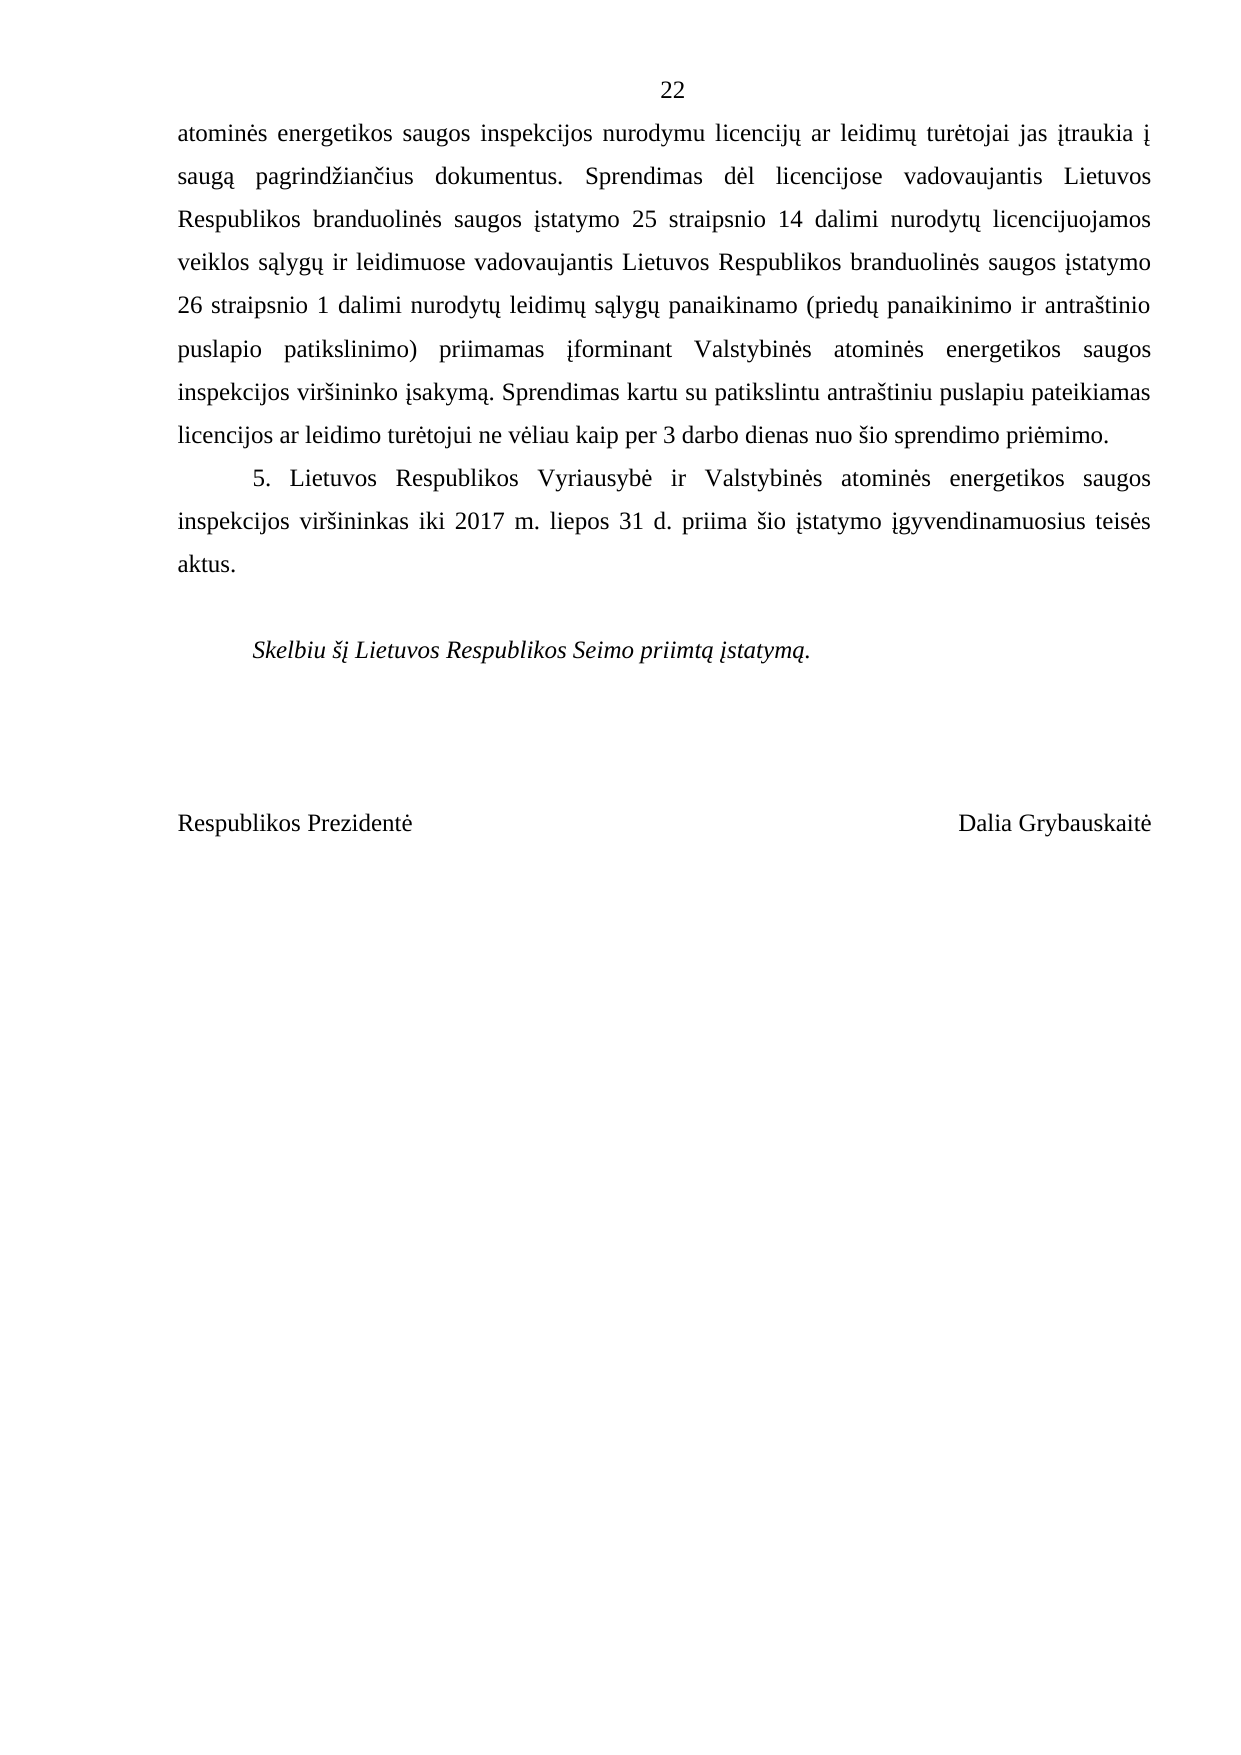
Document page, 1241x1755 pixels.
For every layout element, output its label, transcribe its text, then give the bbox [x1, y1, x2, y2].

text 5. Lietuvos Respublikos Vyriausybė ir Valstybinės atominės energetikos saugos inspekcijos viršininkas iki 2017 m. liepos 31 d. priima šio įstatymo įgyvendinamuosius teisės aktus. [177, 463, 1152, 578]
text Skelbiu šį Lietuvos Respublikos Seimo priimtą įstatymą. [177, 636, 1152, 664]
text Respublikos Prezidentė Dalia Grybauskaitė [177, 808, 1152, 837]
text atominės energetikos saugos inspekcijos nurodymu licencijų ar leidimų turėtojai jas įtraukia į saugą pagrindžiančius dokumentus. Sprendimas dėl licencijose vadovaujantis Lietuvos Respublikos branduolinės saugos įstatymo 25 straipsnio 14 dalimi nurodytų licencijuojamos veiklos sąlygų ir leidimuose vadovaujantis Lietuvos Respublikos branduolinės saugos įstatymo 26 straipsnio 1 dalimi nurodytų leidimų sąlygų panaikinamo (priedų panaikinimo ir antraštinio puslapio patikslinimo) priimamas įforminant Valstybinės atominės energetikos saugos inspekcijos viršininko įsakymą. Sprendimas kartu su patikslintu antraštiniu puslapiu pateikiamas licencijos ar leidimo turėtojui ne vėliau kaip per 3 darbo dienas nuo šio sprendimo priėmimo. [177, 118, 1152, 449]
